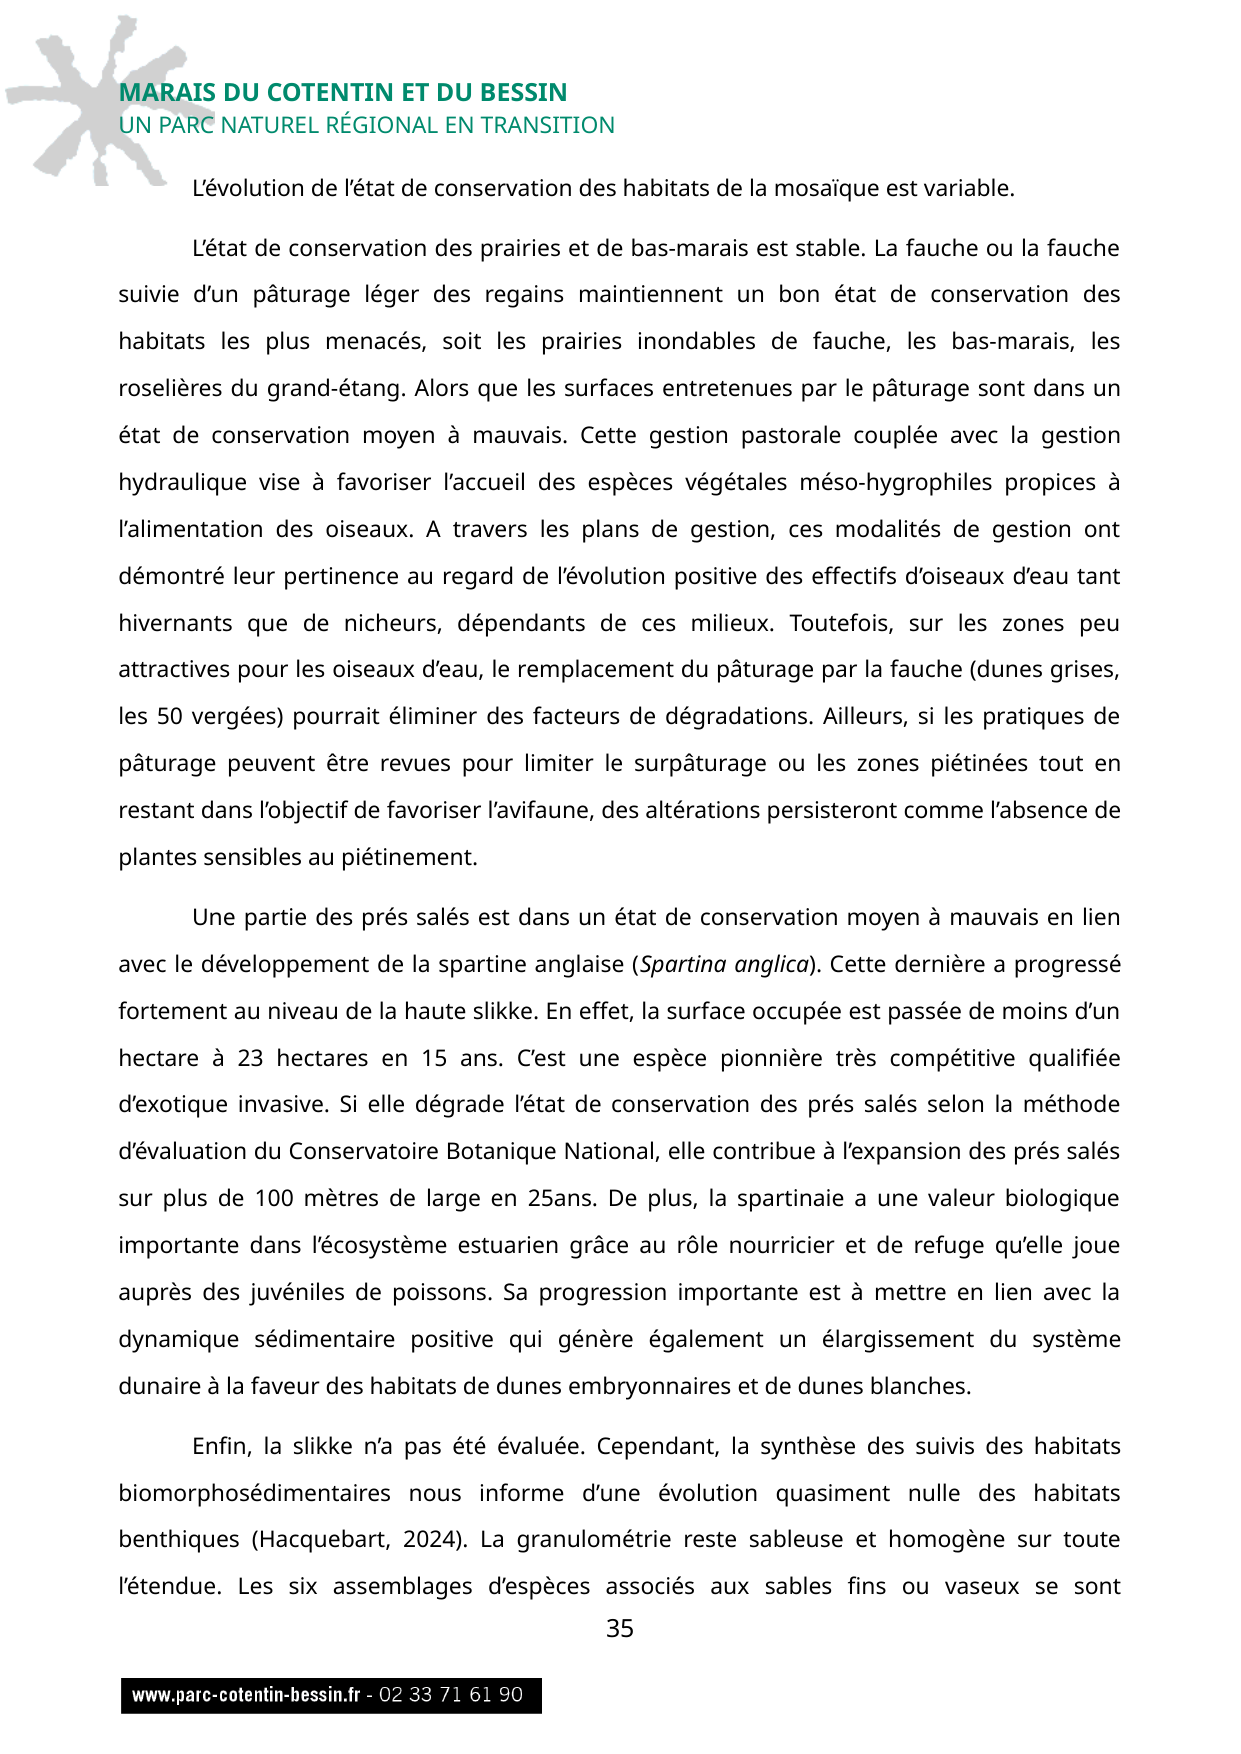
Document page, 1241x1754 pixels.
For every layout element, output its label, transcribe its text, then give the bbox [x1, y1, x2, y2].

text L’état de conservation des prairies et de bas-marais est stable. La fauche ou la fauche suivie d’un pâturage léger des regains maintiennent un bon état de conservation des habitats les plus menacés, soit les prairies inondables de fauche, les bas-marais, les roselières du grand-étang. Alors que les surfaces entretenues par le pâturage sont dans un état de conservation moyen à mauvais. Cette gestion pastorale couplée avec la gestion hydraulique vise à favoriser l’accueil des espèces végétales méso-hygrophiles propices à l’alimentation des oiseaux. A travers les plans de gestion, ces modalités de gestion ont démontré leur pertinence au regard de l’évolution positive des effectifs d’oiseaux d’eau tant hivernants que de nicheurs, dépendants de ces milieux. Toutefois, sur les zones peu attractives pour les oiseaux d’eau, le remplacement du pâturage par la fauche (dunes grises, les 50 vergées) pourrait éliminer des facteurs de dégradations. Ailleurs, si les pratiques de pâturage peuvent être revues pour limiter le surpâturage ou les zones piétinées tout en restant dans l’objectif de favoriser l’avifaune, des altérations persisteront comme l’absence de plantes sensibles au piétinement. [118, 232, 1122, 872]
picture [118, 1675, 542, 1717]
text L’évolution de l’état de conservation des habitats de la mosaïque est variable. [118, 172, 1122, 203]
text Une partie des prés salés est dans un état de conservation moyen à mauvais en lien avec le développement de la spartine anglaise (Spartina anglica). Cette dernière a progressé fortement au niveau de la haute slikke. En effet, la surface occupée est passée de moins d’un hectare à 23 hectares en 15 ans. C’est une espèce pionnière très compétitive qualifiée d’exotique invasive. Si elle dégrade l’état de conservation des prés salés selon la méthode d’évaluation du Conservatoire Botanique National, elle contribue à l’expansion des prés salés sur plus de 100 mètres de large en 25ans. De plus, la spartinaie a une valeur biologique importante dans l’écosystème estuarien grâce au rôle nourricier et de refuge qu’elle joue auprès des juvéniles de poissons. Sa progression importante est à mettre en lien avec la dynamique sédimentaire positive qui génère également un élargissement du système dunaire à la faveur des habitats de dunes embryonnaires et de dunes blanches. [118, 901, 1122, 1401]
text Enfin, la slikke n’a pas été évaluée. Cependant, la synthèse des suivis des habitats biomorphosédimentaires nous informe d’une évolution quasiment nulle des habitats benthiques (Hacquebart, 2024). La granulométrie reste sableuse et homogène sur toute l’étendue. Les six assemblages d’espèces associés aux sables fins ou vaseux se sont [118, 1430, 1122, 1602]
